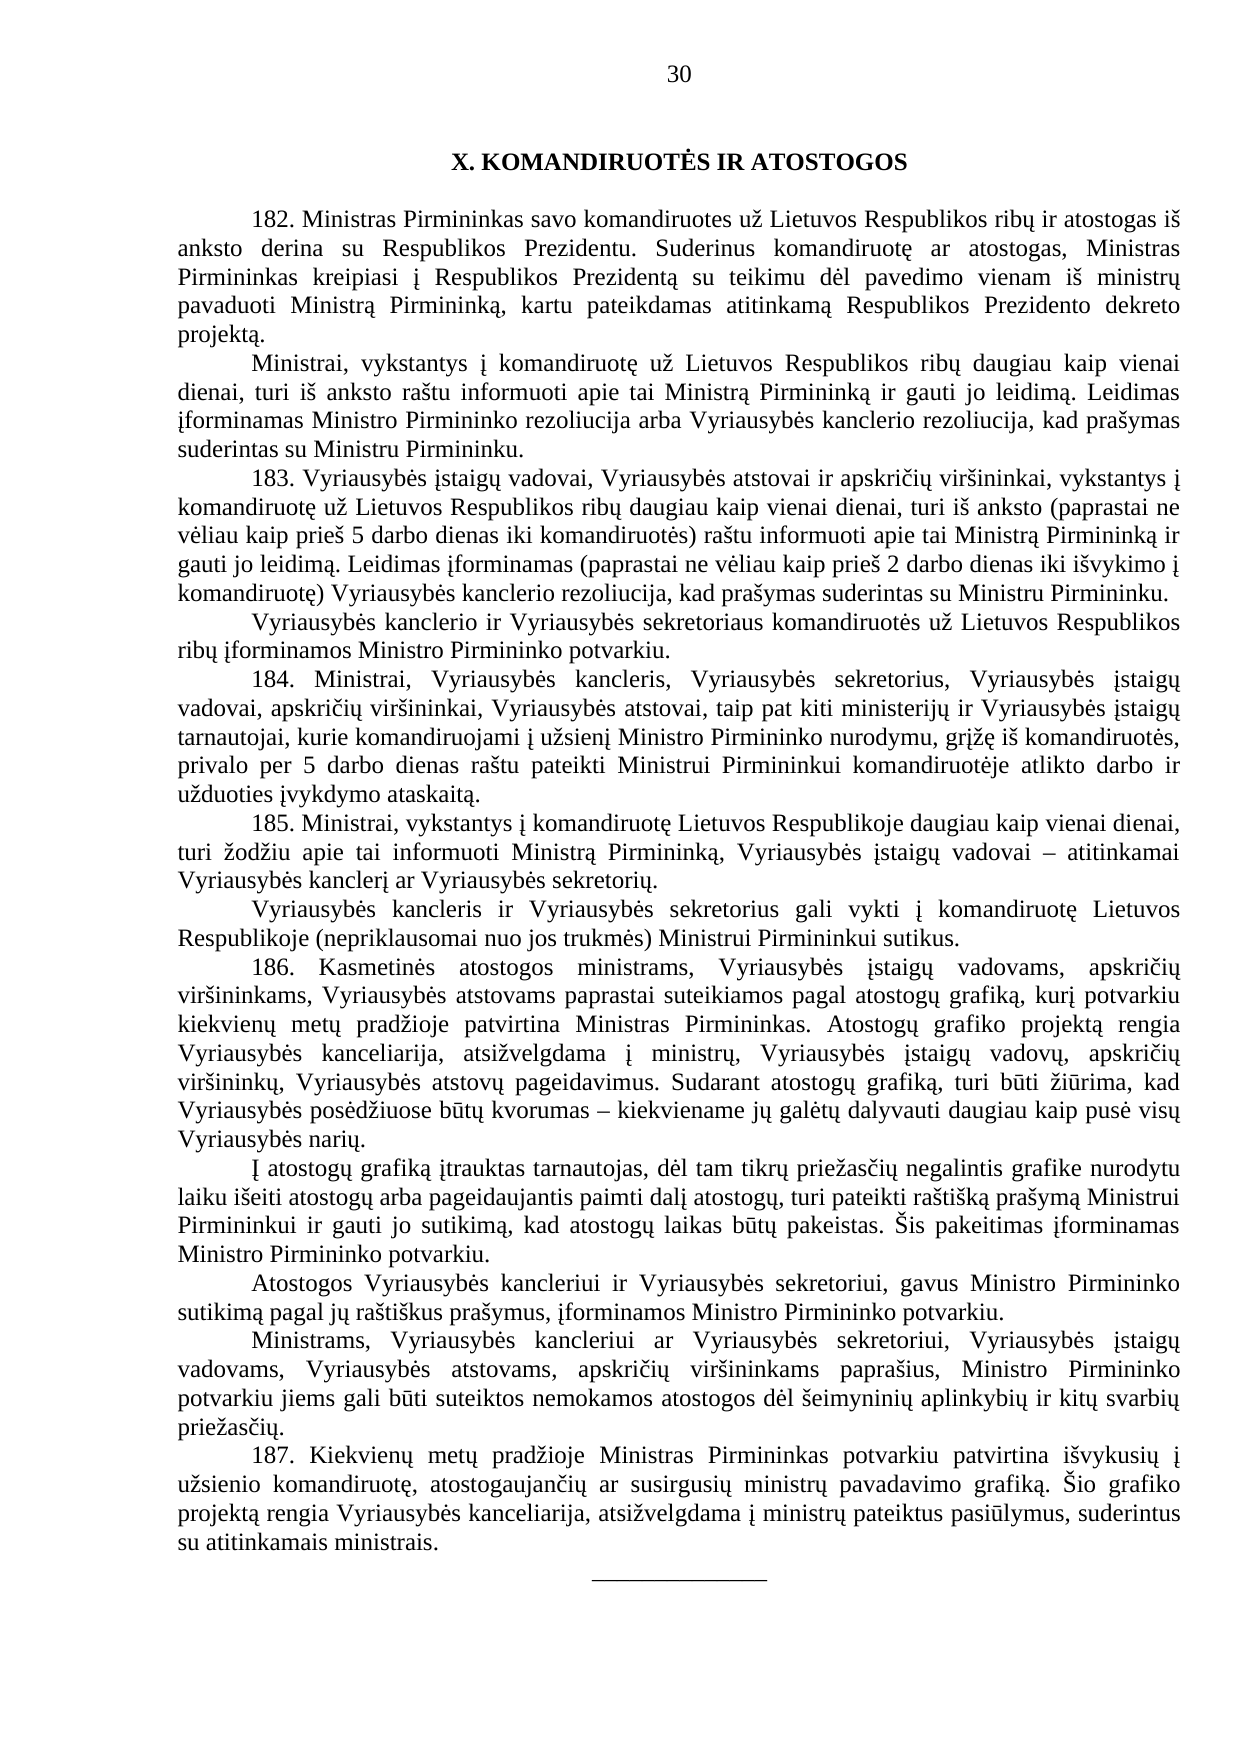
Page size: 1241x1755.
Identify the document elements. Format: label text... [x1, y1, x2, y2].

text ______________ [177, 1556, 1181, 1584]
text 183. Vyriausybės įstaigų vadovai, Vyriausybės atstovai ir apskričių viršininkai, vykstantys į komandiruotę už Lietuvos Respublikos ribų daugiau kaip vienai dienai, turi iš anksto (paprastai ne vėliau kaip prieš 5 darbo dienas iki komandiruotės) raštu informuoti apie tai Ministrą Pirmininką ir gauti jo leidimą. Leidimas įforminamas (paprastai ne vėliau kaip prieš 2 darbo dienas iki išvykimo į komandiruotę) Vyriausybės kanclerio rezoliucija, kad prašymas suderintas su Ministru Pirmininku. [177, 463, 1181, 607]
text 185. Ministrai, vykstantys į komandiruotę Lietuvos Respublikoje daugiau kaip vienai dienai, turi žodžiu apie tai informuoti Ministrą Pirmininką, Vyriausybės įstaigų vadovai – atitinkamai Vyriausybės kanclerį ar Vyriausybės sekretorių. [177, 808, 1181, 894]
text Ministrai, vykstantys į komandiruotę už Lietuvos Respublikos ribų daugiau kaip vienai dienai, turi iš anksto raštu informuoti apie tai Ministrą Pirmininką ir gauti jo leidimą. Leidimas įforminamas Ministro Pirmininko rezoliucija arba Vyriausybės kanclerio rezoliucija, kad prašymas suderintas su Ministru Pirmininku. [177, 348, 1181, 463]
text Ministrams, Vyriausybės kancleriui ar Vyriausybės sekretoriui, Vyriausybės įstaigų vadovams, Vyriausybės atstovams, apskričių viršininkams paprašius, Ministro Pirmininko potvarkiu jiems gali būti suteiktos nemokamos atostogos dėl šeimyninių aplinkybių ir kitų svarbių priežasčių. [177, 1326, 1181, 1441]
text X. komandiruotės ir atostogos [177, 147, 1181, 176]
text Į atostogų grafiką įtrauktas tarnautojas, dėl tam tikrų priežasčių negalintis grafike nurodytu laiku išeiti atostogų arba pageidaujantis paimti dalį atostogų, turi pateikti raštišką prašymą Ministrui Pirmininkui ir gauti jo sutikimą, kad atostogų laikas būtų pakeistas. Šis pakeitimas įforminamas Ministro Pirmininko potvarkiu. [177, 1153, 1181, 1268]
text 182. Ministras Pirmininkas savo komandiruotes už Lietuvos Respublikos ribų ir atostogas iš anksto derina su Respublikos Prezidentu. Suderinus komandiruotę ar atostogas, Ministras Pirmininkas kreipiasi į Respublikos Prezidentą su teikimu dėl pavedimo vienam iš ministrų pavaduoti Ministrą Pirmininką, kartu pateikdamas atitinkamą Respublikos Prezidento dekreto projektą. [177, 204, 1181, 348]
text Vyriausybės kancleris ir Vyriausybės sekretorius gali vykti į komandiruotę Lietuvos Respublikoje (nepriklausomai nuo jos trukmės) Ministrui Pirmininkui sutikus. [177, 894, 1181, 952]
text 186. Kasmetinės atostogos ministrams, Vyriausybės įstaigų vadovams, apskričių viršininkams, Vyriausybės atstovams paprastai suteikiamos pagal atostogų grafiką, kurį potvarkiu kiekvienų metų pradžioje patvirtina Ministras Pirmininkas. Atostogų grafiko projektą rengia Vyriausybės kanceliarija, atsižvelgdama į ministrų, Vyriausybės įstaigų vadovų, apskričių viršininkų, Vyriausybės atstovų pageidavimus. Sudarant atostogų grafiką, turi būti žiūrima, kad Vyriausybės posėdžiuose būtų kvorumas – kiekviename jų galėtų dalyvauti daugiau kaip pusė visų Vyriausybės narių. [177, 952, 1181, 1153]
text Vyriausybės kanclerio ir Vyriausybės sekretoriaus komandiruotės už Lietuvos Respublikos ribų įforminamos Ministro Pirmininko potvarkiu. [177, 607, 1181, 664]
text 187. Kiekvienų metų pradžioje Ministras Pirmininkas potvarkiu patvirtina išvykusių į užsienio komandiruotę, atostogaujančių ar susirgusių ministrų pavadavimo grafiką. Šio grafiko projektą rengia Vyriausybės kanceliarija, atsižvelgdama į ministrų pateiktus pasiūlymus, suderintus su atitinkamais ministrais. [177, 1441, 1181, 1556]
text Atostogos Vyriausybės kancleriui ir Vyriausybės sekretoriui, gavus Ministro Pirmininko sutikimą pagal jų raštiškus prašymus, įforminamos Ministro Pirmininko potvarkiu. [177, 1268, 1181, 1326]
text 184. Ministrai, Vyriausybės kancleris, Vyriausybės sekretorius, Vyriausybės įstaigų vadovai, apskričių viršininkai, Vyriausybės atstovai, taip pat kiti ministerijų ir Vyriausybės įstaigų tarnautojai, kurie komandiruojami į užsienį Ministro Pirmininko nurodymu, grįžę iš komandiruotės, privalo per 5 darbo dienas raštu pateikti Ministrui Pirmininkui komandiruotėje atlikto darbo ir užduoties įvykdymo ataskaitą. [177, 664, 1181, 808]
